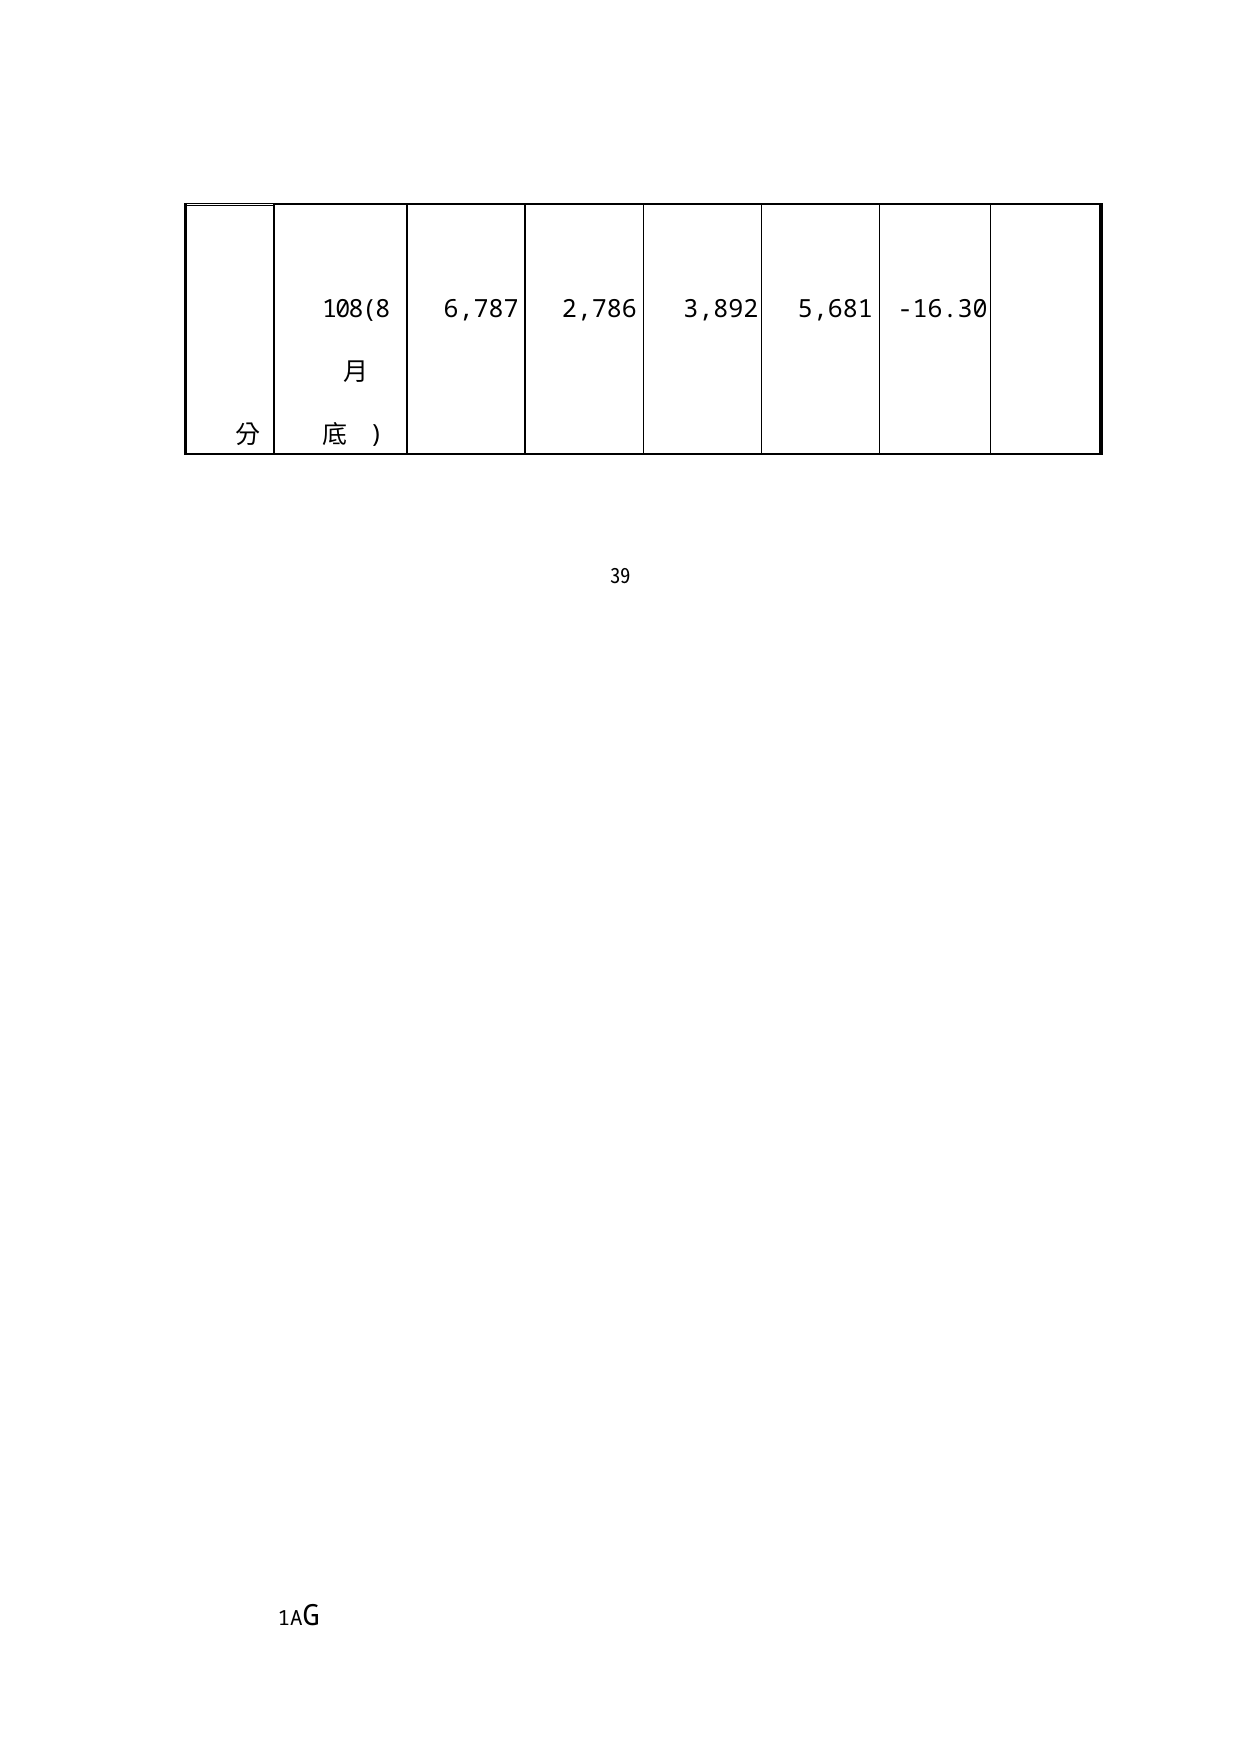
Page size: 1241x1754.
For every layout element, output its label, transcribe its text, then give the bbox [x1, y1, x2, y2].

table_cell [991, 205, 1099, 453]
table_cell 108(8月底) [275, 205, 406, 453]
table_cell 臺北榮總蘇澳及員山分院 [187, 206, 273, 453]
table_cell 5,681 [762, 205, 879, 453]
table_cell 6,787 [408, 205, 524, 453]
table_cell 3,892 [644, 205, 761, 453]
table_cell 2,786 [526, 205, 643, 453]
table_cell -16.30 [880, 205, 990, 453]
